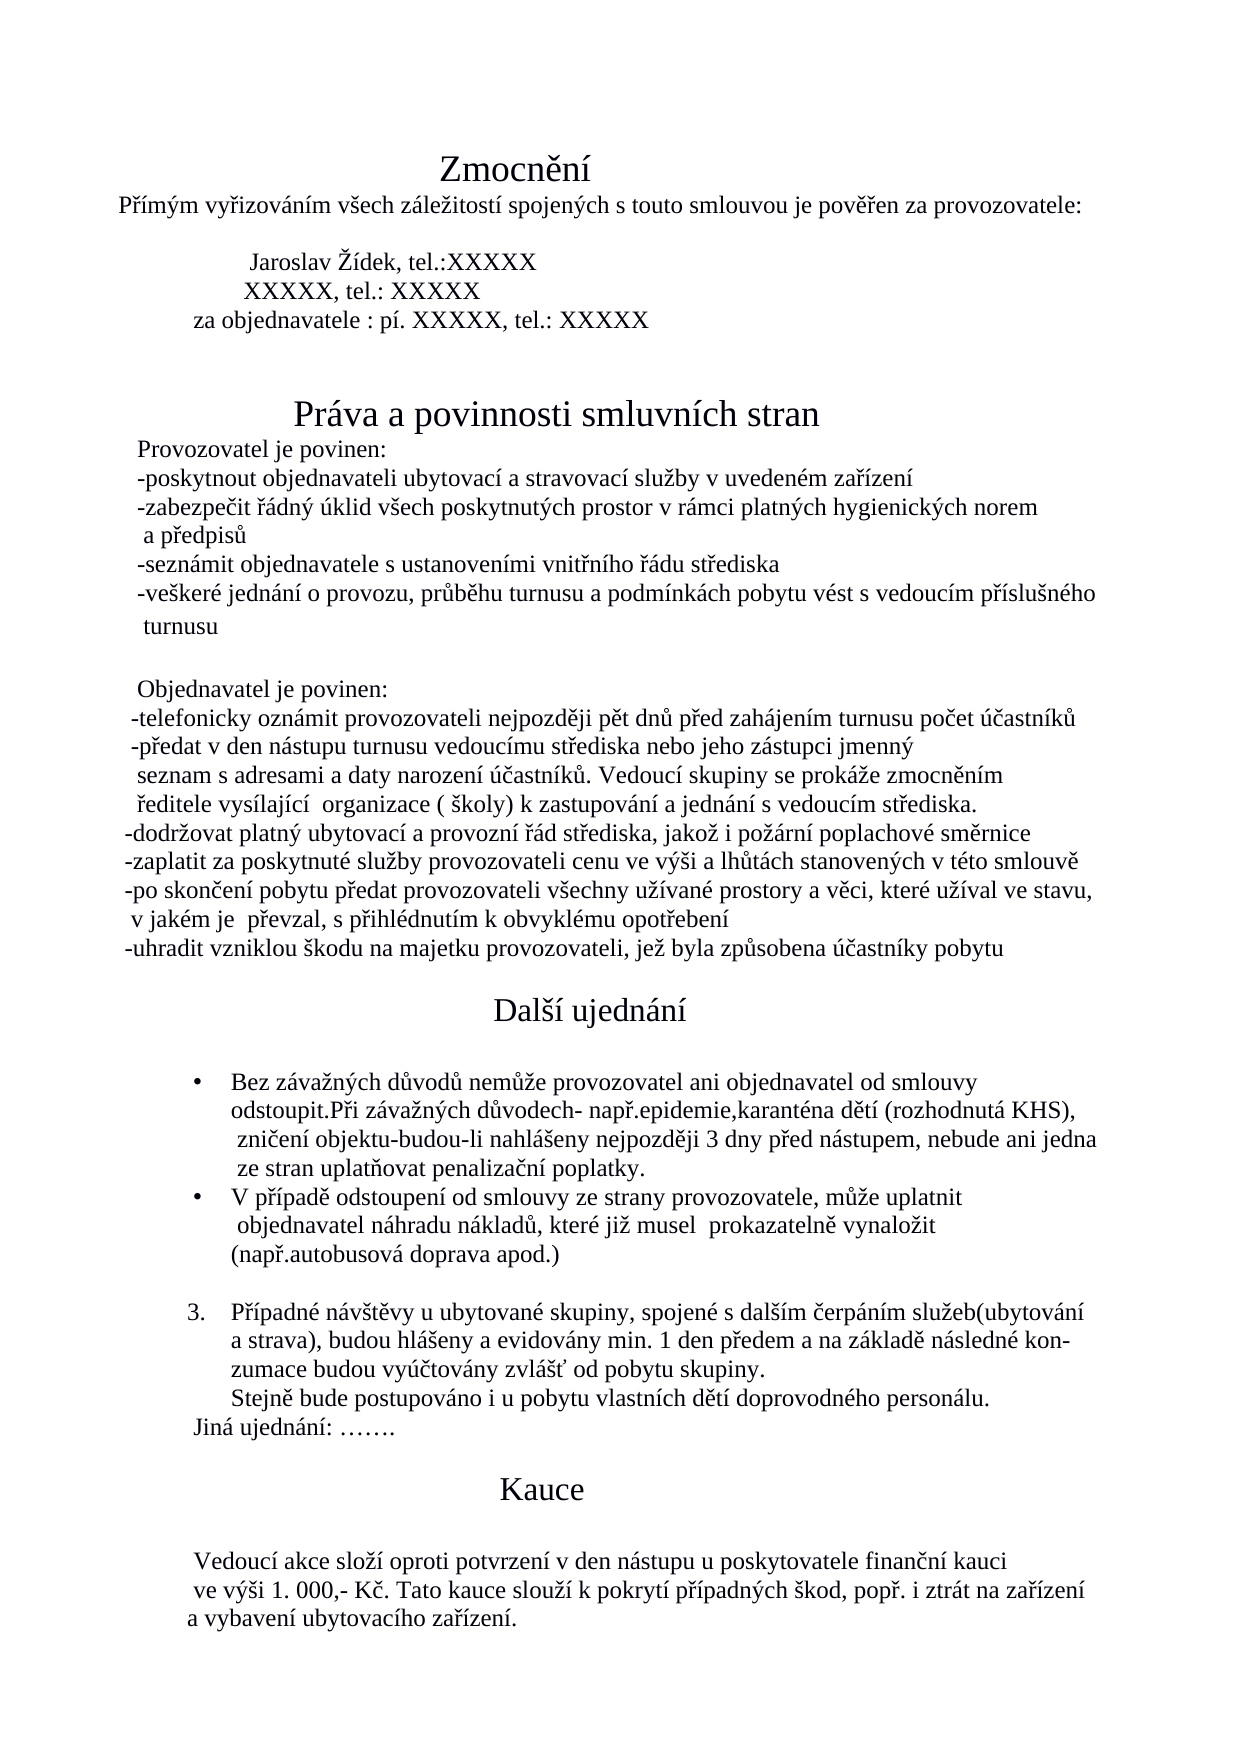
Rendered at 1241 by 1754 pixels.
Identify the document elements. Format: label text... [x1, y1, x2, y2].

text zumace budou vyúčtovány zvlášť od pobytu skupiny. [118, 1354, 1240, 1383]
text Přímým vyřizováním všech záležitostí spojených s touto smlouvou je pověřen za provozovatele: [118, 190, 1240, 219]
text ze stran uplatňovat penalizační poplatky. [231, 1153, 1240, 1182]
text Provozovatel je povinen: [118, 434, 1240, 463]
text v jakém je převzal, s přihlédnutím k obvyklému opotřebení [118, 904, 1240, 933]
text Objednavatel je povinen: [118, 674, 1240, 703]
list Bez závažných důvodů nemůže provozovatel ani objednavatel od smlouvy [193, 1067, 1240, 1096]
text -telefonicky oznámit provozovateli nejpozději pět dnů před zahájením turnusu počet účastníků [118, 703, 1240, 731]
text zničení objektu-budou-li nahlášeny nejpozději 3 dny před nástupem, nebude ani jedna [231, 1124, 1240, 1153]
text a vybavení ubytovacího zařízení. [118, 1603, 1240, 1632]
text a strava), budou hlášeny a evidovány min. 1 den předem a na základě následné kon- [118, 1326, 1240, 1354]
text za objednavatele : pí. XXXXX, tel.: XXXXX [118, 305, 1240, 334]
text turnusu [118, 607, 1240, 640]
text a předpisů [118, 521, 1240, 549]
text -seznámit objednavatele s ustanoveními vnitřního řádu střediska [118, 549, 1240, 578]
text Zmocnění [118, 147, 1240, 190]
text Jiná ujednání: ……. [156, 1412, 1240, 1441]
text Další ujednání [118, 990, 1240, 1028]
text ve výši 1. 000,- Kč. Tato kauce slouží k pokrytí případných škod, popř. i ztrát na zařízení [193, 1575, 1240, 1603]
text Práva a povinnosti smluvních stran [118, 391, 1240, 434]
text ředitele vysílající organizace ( školy) k zastupování a jednání s vedoucím střediska. [118, 789, 1240, 818]
text -veškeré jednání o provozu, průběhu turnusu a podmínkách pobytu vést s vedoucím příslušného [118, 578, 1240, 607]
list V případě odstoupení od smlouvy ze strany provozovatele, může uplatnit [193, 1182, 1240, 1211]
text Stejně bude postupováno i u pobytu vlastních dětí doprovodného personálu. [118, 1383, 1240, 1412]
text Vedoucí akce složí oproti potvrzení v den nástupu u poskytovatele finanční kauci [193, 1546, 1240, 1575]
text odstoupit.Při závažných důvodech- např.epidemie,karanténa dětí (rozhodnutá KHS), [231, 1096, 1240, 1124]
text Kauce [193, 1469, 1240, 1508]
text XXXXX, tel.: XXXXX [118, 276, 1240, 305]
text -poskytnout objednavateli ubytovací a stravovací služby v uvedeném zařízení [118, 463, 1240, 492]
text -zaplatit za poskytnuté služby provozovateli cenu ve výši a lhůtách stanovených v této smlouvě [118, 846, 1240, 875]
text -předat v den nástupu turnusu vedoucímu střediska nebo jeho zástupci jmenný [118, 731, 1240, 760]
text objednavatel náhradu nákladů, které již musel prokazatelně vynaložit [231, 1211, 1240, 1239]
text -zabezpečit řádný úklid všech poskytnutých prostor v rámci platných hygienických norem [118, 492, 1240, 521]
text -po skončení pobytu předat provozovateli všechny užívané prostory a věci, které užíval ve stavu, [118, 875, 1240, 904]
text 3. Případné návštěvy u ubytované skupiny, spojené s dalším čerpáním služeb(ubytování [118, 1297, 1240, 1326]
text (např.autobusová doprava apod.) [231, 1239, 1240, 1268]
text -uhradit vzniklou škodu na majetku provozovateli, jež byla způsobena účastníky pobytu [118, 933, 1240, 961]
text Jaroslav Žídek, tel.:XXXXX [118, 247, 1240, 276]
text -dodržovat platný ubytovací a provozní řád střediska, jakož i požární poplachové směrnice [118, 818, 1240, 846]
text seznam s adresami a daty narození účastníků. Vedoucí skupiny se prokáže zmocněním [118, 760, 1240, 789]
